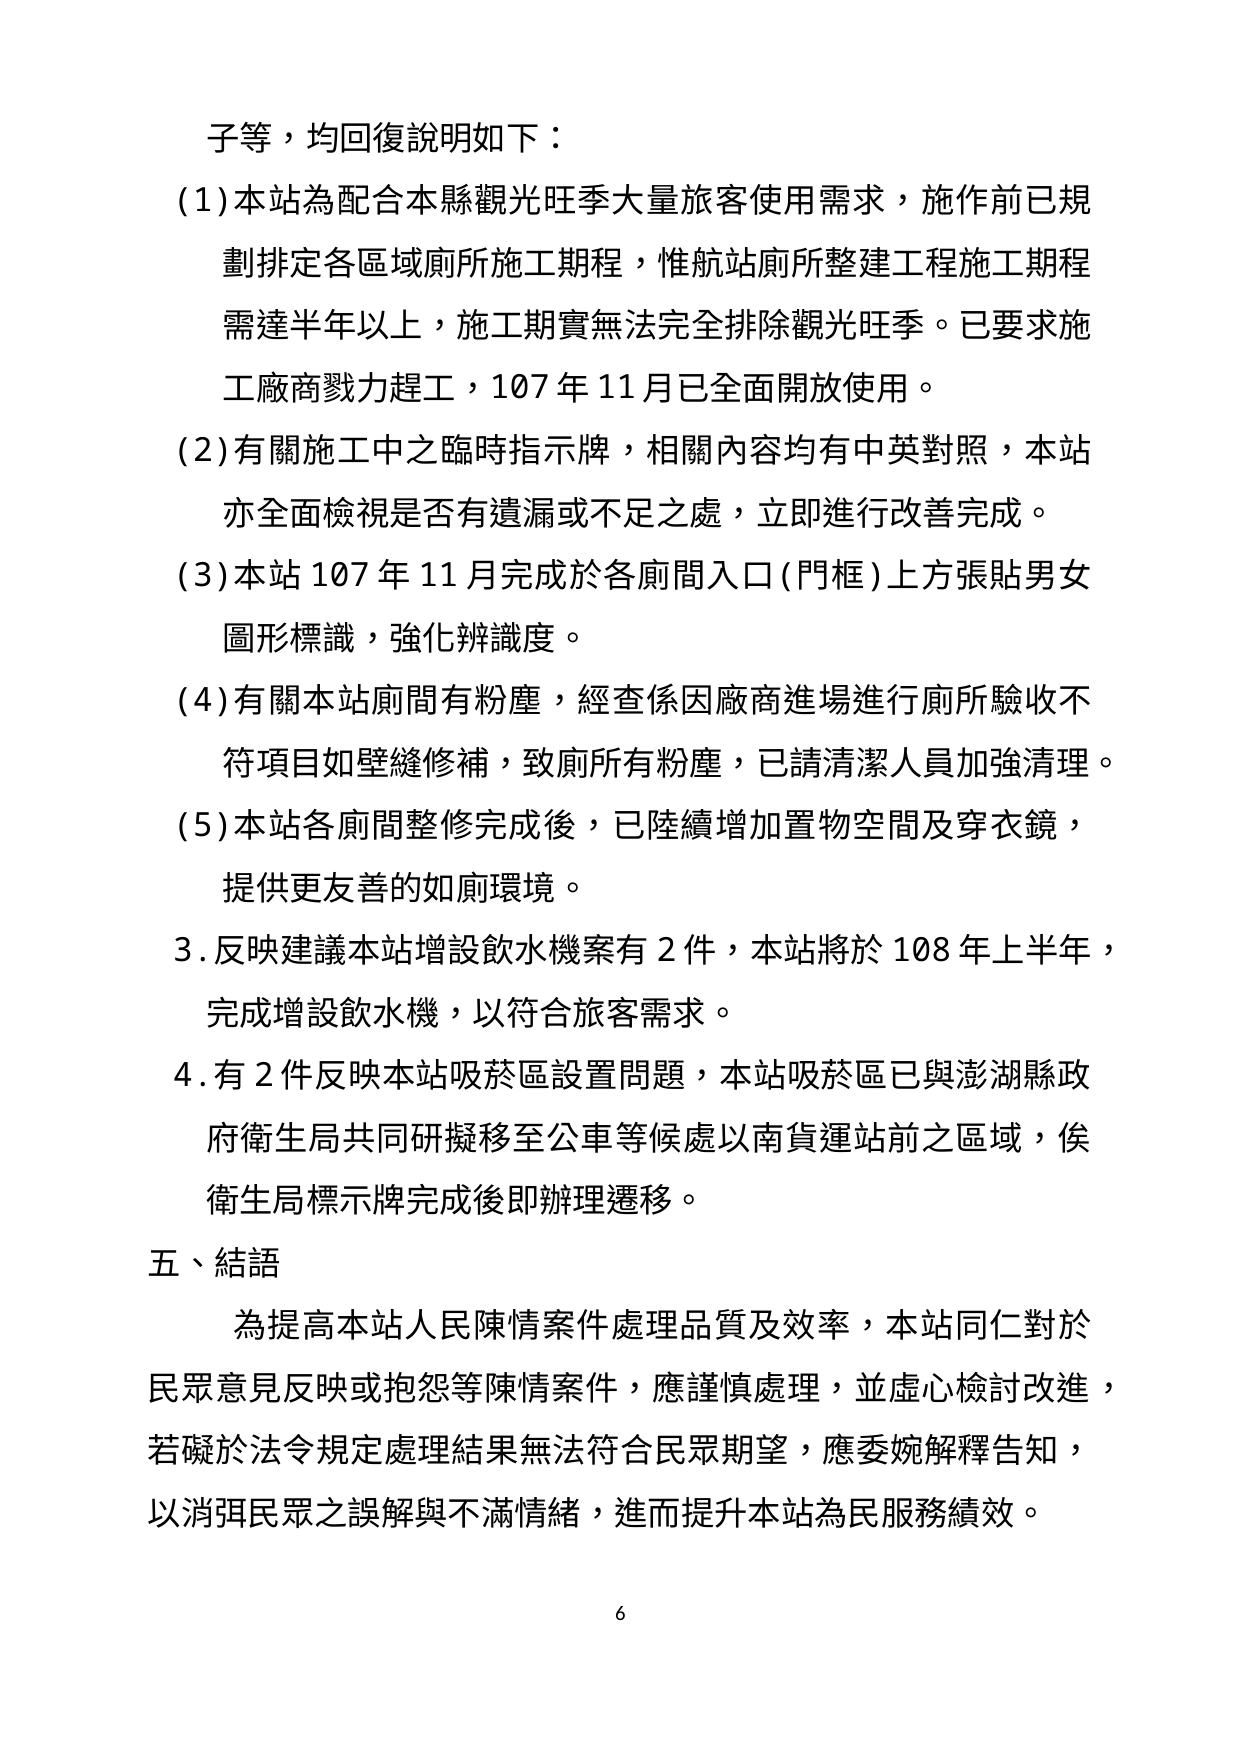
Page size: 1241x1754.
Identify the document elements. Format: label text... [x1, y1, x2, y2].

text 子等，均回復說明如下： [173, 94, 1092, 157]
text 4.有2件反映本站吸菸區設置問題，本站吸菸區已與澎湖縣政府衛生局共同研擬移至公車等候處以南貨運站前之區域，俟衛生局標示牌完成後即辦理遷移。 [173, 1032, 1092, 1219]
text (2)有關施工中之臨時指示牌，相關內容均有中英對照，本站亦全面檢視是否有遺漏或不足之處，立即進行改善完成。 [173, 407, 1092, 532]
text 五、結語 [148, 1219, 1092, 1282]
text (3)本站107年11月完成於各廁間入口(門框)上方張貼男女圖形標識，強化辨識度。 [173, 532, 1092, 657]
text (1)本站為配合本縣觀光旺季大量旅客使用需求，施作前已規劃排定各區域廁所施工期程，惟航站廁所整建工程施工期程需達半年以上，施工期實無法完全排除觀光旺季。已要求施工廠商戮力趕工，107年11月已全面開放使用。 [173, 157, 1092, 407]
text (4)有關本站廁間有粉塵，經查係因廠商進場進行廁所驗收不符項目如壁縫修補，致廁所有粉塵，已請清潔人員加強清理。 [173, 657, 1092, 782]
text 為提高本站人民陳情案件處理品質及效率，本站同仁對於民眾意見反映或抱怨等陳情案件，應謹慎處理，並虛心檢討改進，若礙於法令規定處理結果無法符合民眾期望，應委婉解釋告知，以消弭民眾之誤解與不滿情緒，進而提升本站為民服務績效。 [148, 1282, 1092, 1532]
text (5)本站各廁間整修完成後，已陸續增加置物空間及穿衣鏡，提供更友善的如廁環境。 [173, 782, 1092, 907]
text 3.反映建議本站增設飲水機案有2件，本站將於108年上半年，完成增設飲水機，以符合旅客需求。 [173, 907, 1092, 1032]
